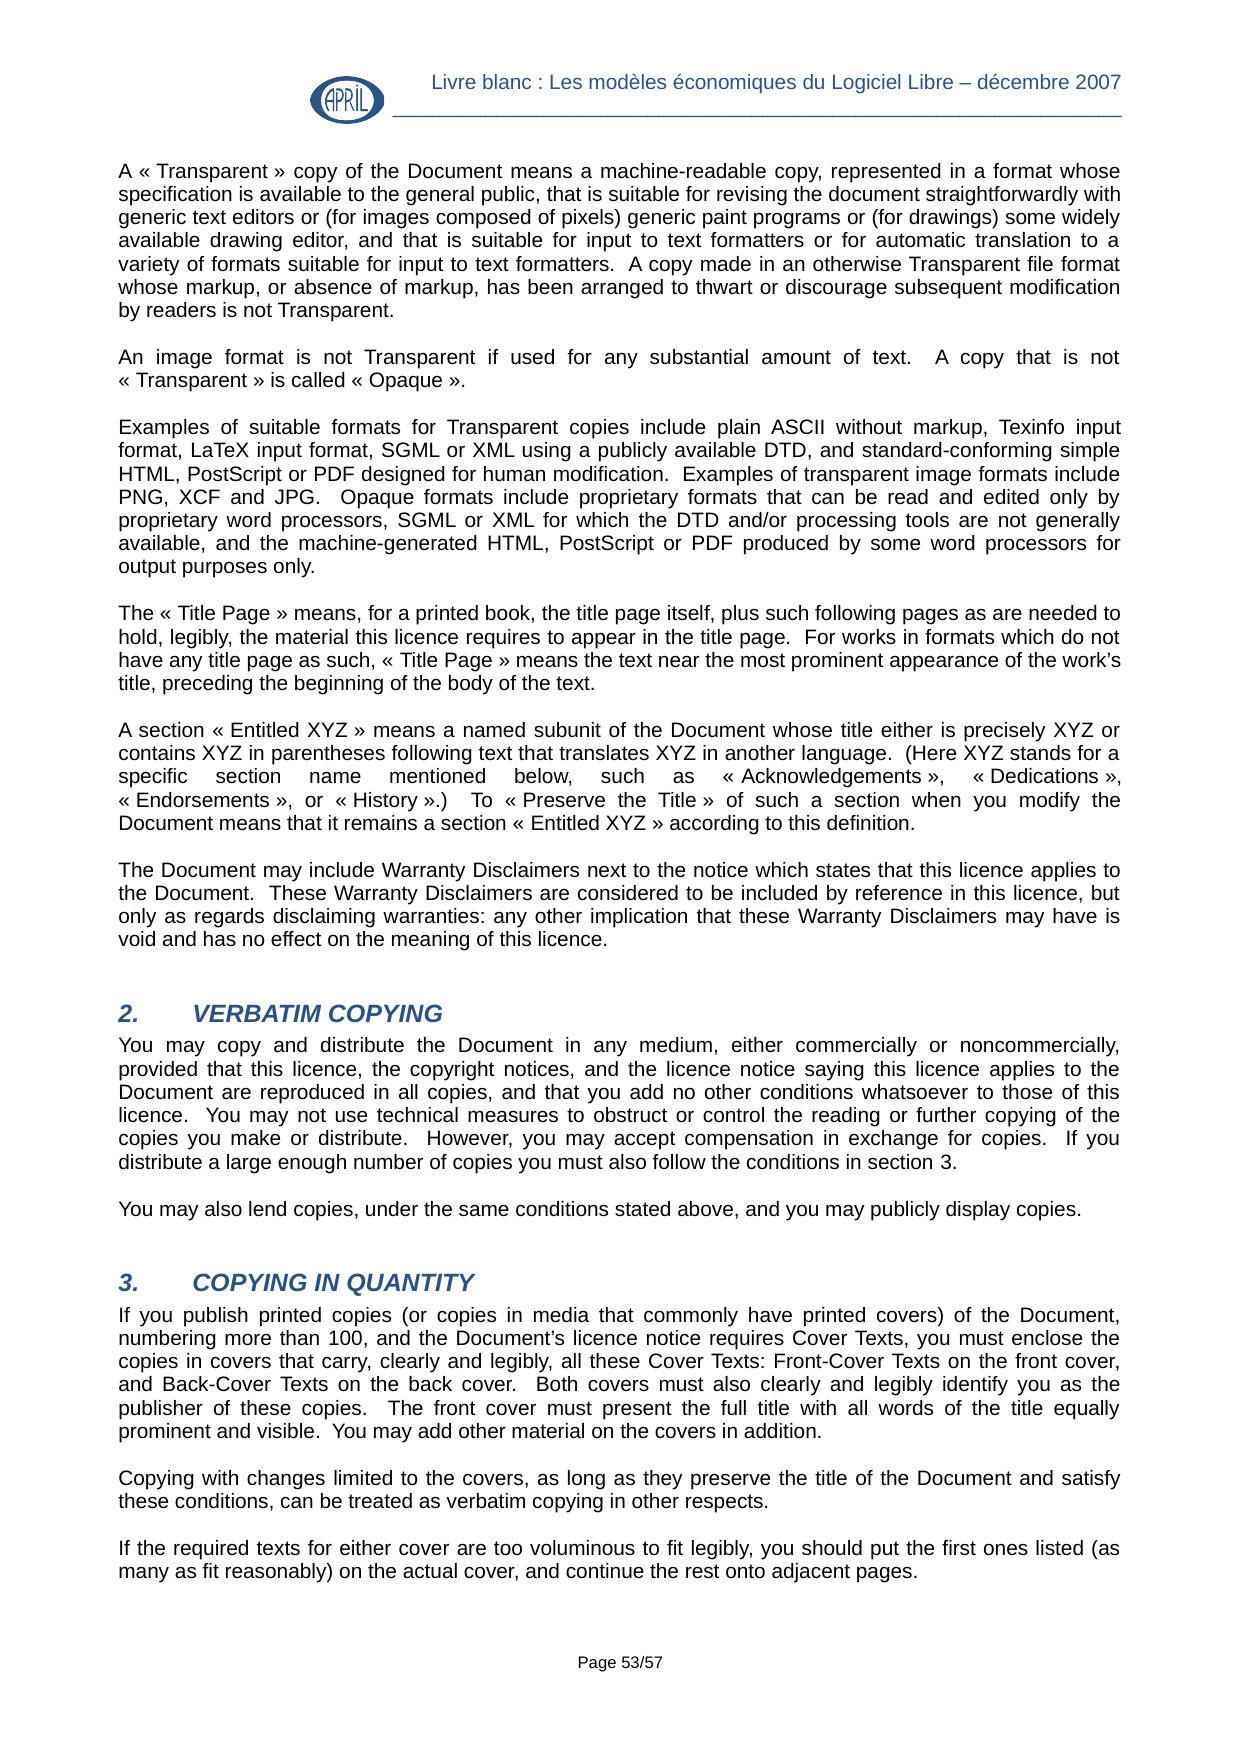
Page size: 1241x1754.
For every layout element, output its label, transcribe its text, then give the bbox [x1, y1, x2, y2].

subtitle 3. COPYING IN QUANTITY [118, 1269, 1122, 1297]
text A section « Entitled XYZ » means a named subunit of the Document whose title either is precisely XYZ or contains XYZ in parentheses following text that translates XYZ in another language. (Here XYZ stands for a specific section name mentioned below, such as « Acknowledgements », « Dedications », « Endorsements », or « History ».) To « Preserve the Title » of such a section when you modify the Document means that it remains a section « Entitled XYZ » according to this definition. [118, 718, 1122, 835]
subtitle 2. VERBATIM COPYING [118, 1000, 1122, 1028]
text The Document may include Warranty Disclaimers next to the notice which states that this licence applies to the Document. These Warranty Disclaimers are considered to be included by reference in this licence, but only as regards disclaiming warranties: any other implication that these Warranty Disclaimers may have is void and has no effect on the meaning of this licence. [118, 858, 1122, 951]
text Copying with changes limited to the covers, as long as they preserve the title of the Document and satisfy these conditions, can be treated as verbatim copying in other respects. [118, 1466, 1122, 1513]
text If the required texts for either cover are too voluminous to fit legibly, you should put the first ones listed (as many as fit reasonably) on the actual cover, and continue the rest onto adjacent pages. [118, 1536, 1122, 1583]
text The « Title Page » means, for a printed book, the title page itself, plus such following pages as are needed to hold, legibly, the material this licence requires to appear in the title page. For works in formats which do not have any title page as such, « Title Page » means the text near the most prominent appearance of the work’s title, preceding the beginning of the body of the text. [118, 602, 1122, 695]
text An image format is not Transparent if used for any substantial amount of text. A copy that is not « Transparent » is called « Opaque ». [118, 346, 1122, 392]
text Examples of suitable formats for Transparent copies include plain ASCII without markup, Texinfo input format, LaTeX input format, SGML or XML using a publicly available DTD, and standard-conforming simple HTML, PostScript or PDF designed for human modification. Examples of transparent image formats include PNG, XCF and JPG. Opaque formats include proprietary formats that can be read and edited only by proprietary word processors, SGML or XML for which the DTD and/or processing tools are not generally available, and the machine-generated HTML, PostScript or PDF produced by some word processors for output purposes only. [118, 416, 1122, 578]
text You may also lend copies, under the same conditions stated above, and you may publicly display copies. [118, 1197, 1122, 1220]
text You may copy and distribute the Document in any medium, either commercially or noncommercially, provided that this licence, the copyright notices, and the licence notice saying this licence applies to the Document are reproduced in all copies, and that you add no other conditions whatsoever to those of this licence. You may not use technical measures to obstruct or control the reading or further copying of the copies you make or distribute. However, you may accept compensation in exchange for copies. If you distribute a large enough number of copies you must also follow the conditions in section 3. [118, 1034, 1122, 1173]
text A « Transparent » copy of the Document means a machine-readable copy, represented in a format whose specification is available to the general public, that is suitable for revising the document straightforwardly with generic text editors or (for images composed of pixels) generic paint programs or (for drawings) some widely available drawing editor, and that is suitable for input to text formatters or for automatic translation to a variety of formats suitable for input to text formatters. A copy made in an otherwise Transparent file format whose markup, or absence of markup, has been arranged to thwart or discourage subsequent modification by readers is not Transparent. [118, 159, 1122, 322]
text If you publish printed copies (or copies in media that commonly have printed covers) of the Document, numbering more than 100, and the Document’s licence notice requires Cover Texts, you must enclose the copies in covers that carry, clearly and legibly, all these Cover Texts: Front-Cover Texts on the front cover, and Back-Cover Texts on the back cover. Both covers must also clearly and legibly identify you as the publisher of these copies. The front cover must present the full title with all words of the title equally prominent and visible. You may add other material on the covers in addition. [118, 1303, 1122, 1442]
picture [310, 76, 385, 124]
